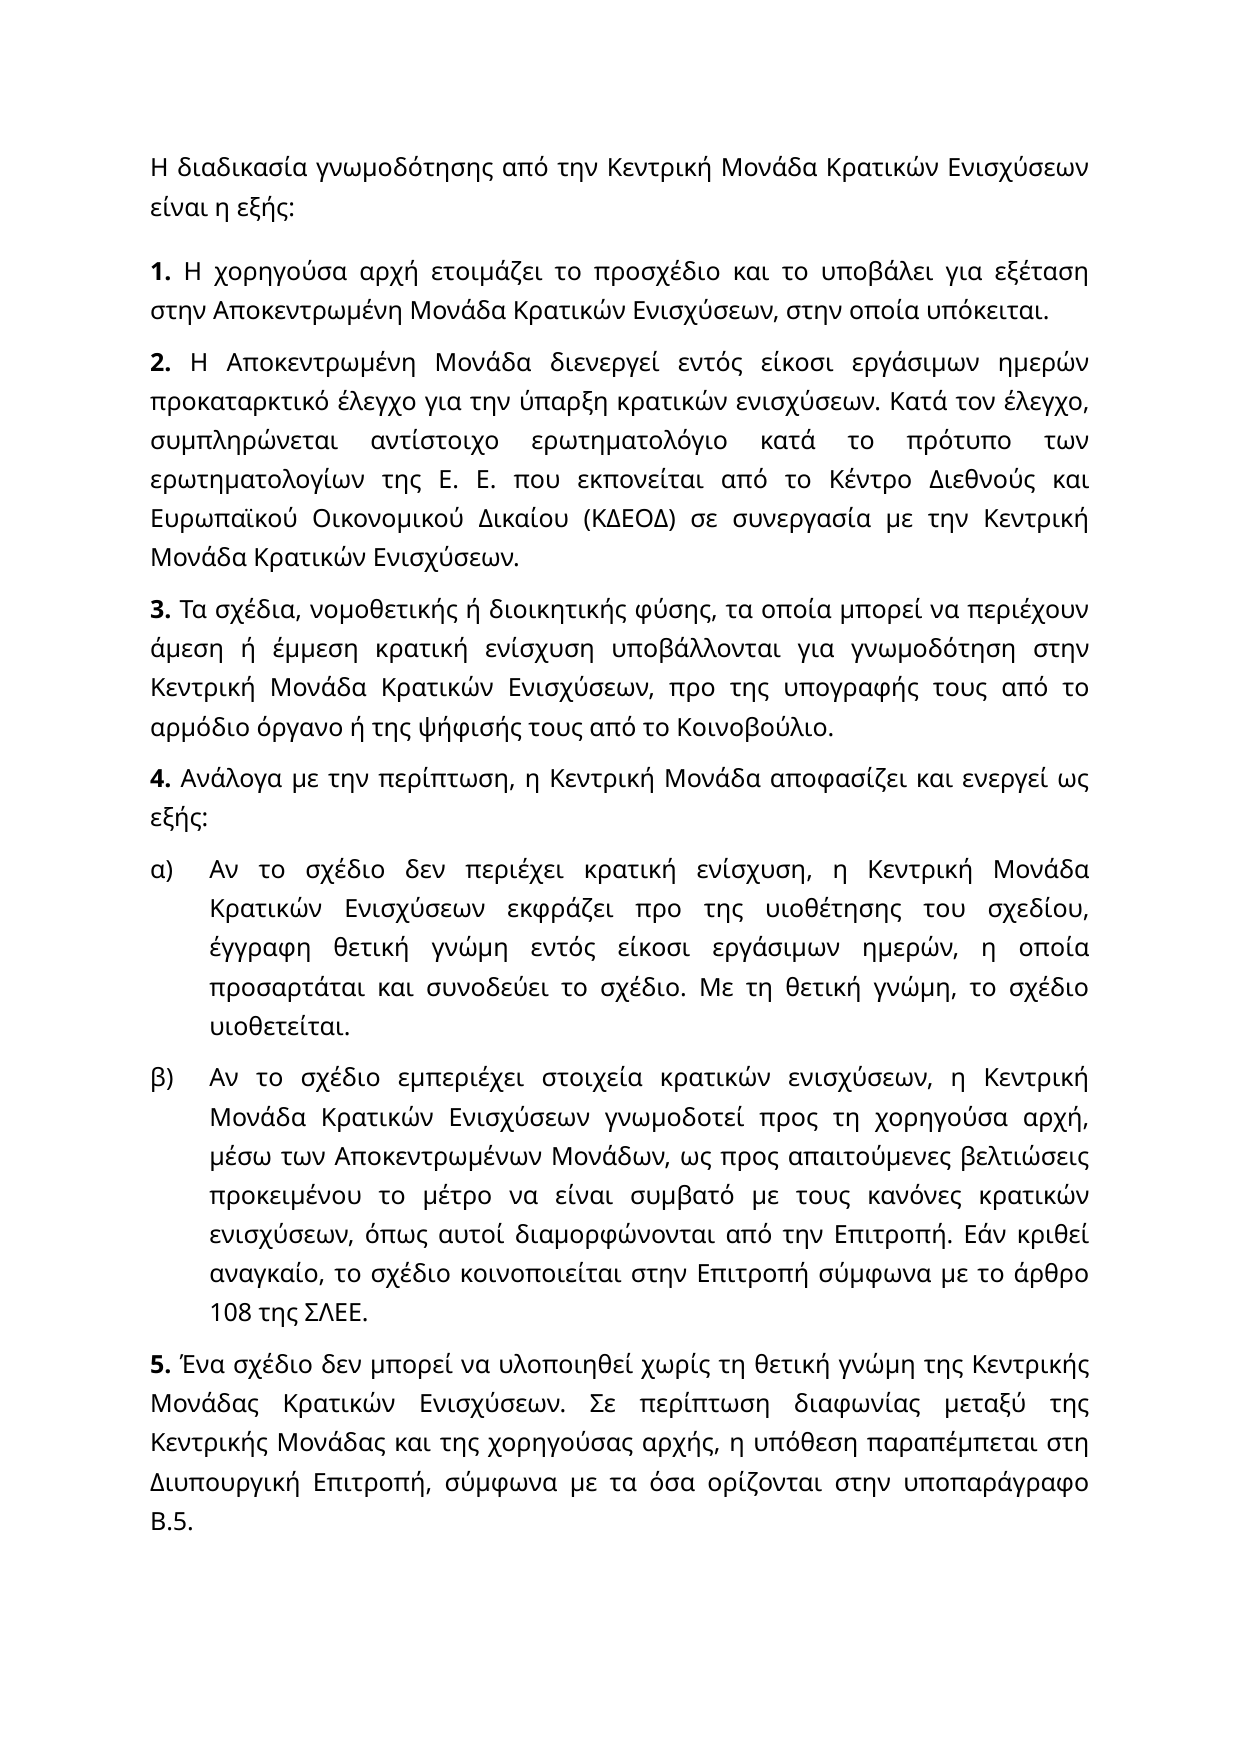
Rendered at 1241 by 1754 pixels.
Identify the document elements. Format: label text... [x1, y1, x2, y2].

text 5. Ένα σχέδιο δεν μπορεί να υλοποιηθεί χωρίς τη θετική γνώμη της Κεντρικής Μονάδας Κρατικών Ενισχύσεων. Σε περίπτωση διαφωνίας μεταξύ της Κεντρικής Μονάδας και της χορηγούσας αρχής, η υπόθεση παραπέμπεται στη Διυπουργική Επιτροπή, σύμφωνα με τα όσα ορίζονται στην υποπαράγραφο Β.5. [150, 1347, 1090, 1537]
list α) Αν το σχέδιο δεν περιέχει κρατική ενίσχυση, η Κεντρική Μονάδα Κρατικών Ενισχύσεων εκφράζει προ της υιοθέτησης του σχεδίου, έγγραφη θετική γνώμη εντός είκοσι εργάσιμων ημερών, η οποία προσαρτάται και συνοδεύει το σχέδιο. Με τη θετική γνώμη, το σχέδιο υιοθετείται. [150, 852, 1090, 1042]
text 1. Η χορηγούσα αρχή ετοιμάζει το προσχέδιο και το υποβάλει για εξέταση στην Αποκεντρωμένη Μονάδα Κρατικών Ενισχύσεων, στην οποία υπόκειται. [150, 253, 1090, 327]
text Η διαδικασία γνωμοδότησης από την Κεντρική Μονάδα Κρατικών Ενισχύσεων είναι η εξής: [150, 150, 1090, 223]
text 4. Ανάλογα με την περίπτωση, η Κεντρική Μονάδα αποφασίζει και ενεργεί ως εξής: [150, 761, 1090, 834]
list β) Αν το σχέδιο εμπεριέχει στοιχεία κρατικών ενισχύσεων, η Κεντρική Μονάδα Κρατικών Ενισχύσεων γνωμοδοτεί προς τη χορηγούσα αρχή, μέσω των Αποκεντρωμένων Μονάδων, ως προς απαιτούμενες βελτιώσεις προκειμένου το μέτρο να είναι συμβατό με τους κανόνες κρατικών ενισχύσεων, όπως αυτοί διαμορφώνονται από την Επιτροπή. Εάν κριθεί αναγκαίο, το σχέδιο κοινοποιείται στην Επιτροπή σύμφωνα με το άρθρο 108 της ΣΛΕΕ. [150, 1060, 1090, 1329]
text 2. Η Αποκεντρωμένη Μονάδα διενεργεί εντός είκοσι εργάσιμων ημερών προκαταρκτικό έλεγχο για την ύπαρξη κρατικών ενισχύσεων. Κατά τον έλεγχο, συμπληρώ­νεται αντίστοιχο ερωτηματολόγιο κατά το πρότυπο των ερωτηματολογίων της Ε. Ε. που εκπονείται από το Κέντρο Διεθνούς και Ευρωπαϊκού Οικονομικού Δικαίου (ΚΔΕΟΔ) σε συνεργασία με την Κεντρική Μονάδα Κρατικών Ενισχύσεων. [150, 344, 1090, 574]
text 3. Τα σχέδια, νομοθετικής ή διοικητικής φύσης, τα οποία μπορεί να περιέχουν άμεση ή έμμεση κρατική ενίσχυση υποβάλλονται για γνωμοδότηση στην Κεντρική Μονάδα Κρατικών Ενισχύσεων, προ της υπογραφής τους από το αρμόδιο όργανο ή της ψήφισής τους από το Κοινοβούλιο. [150, 592, 1090, 743]
